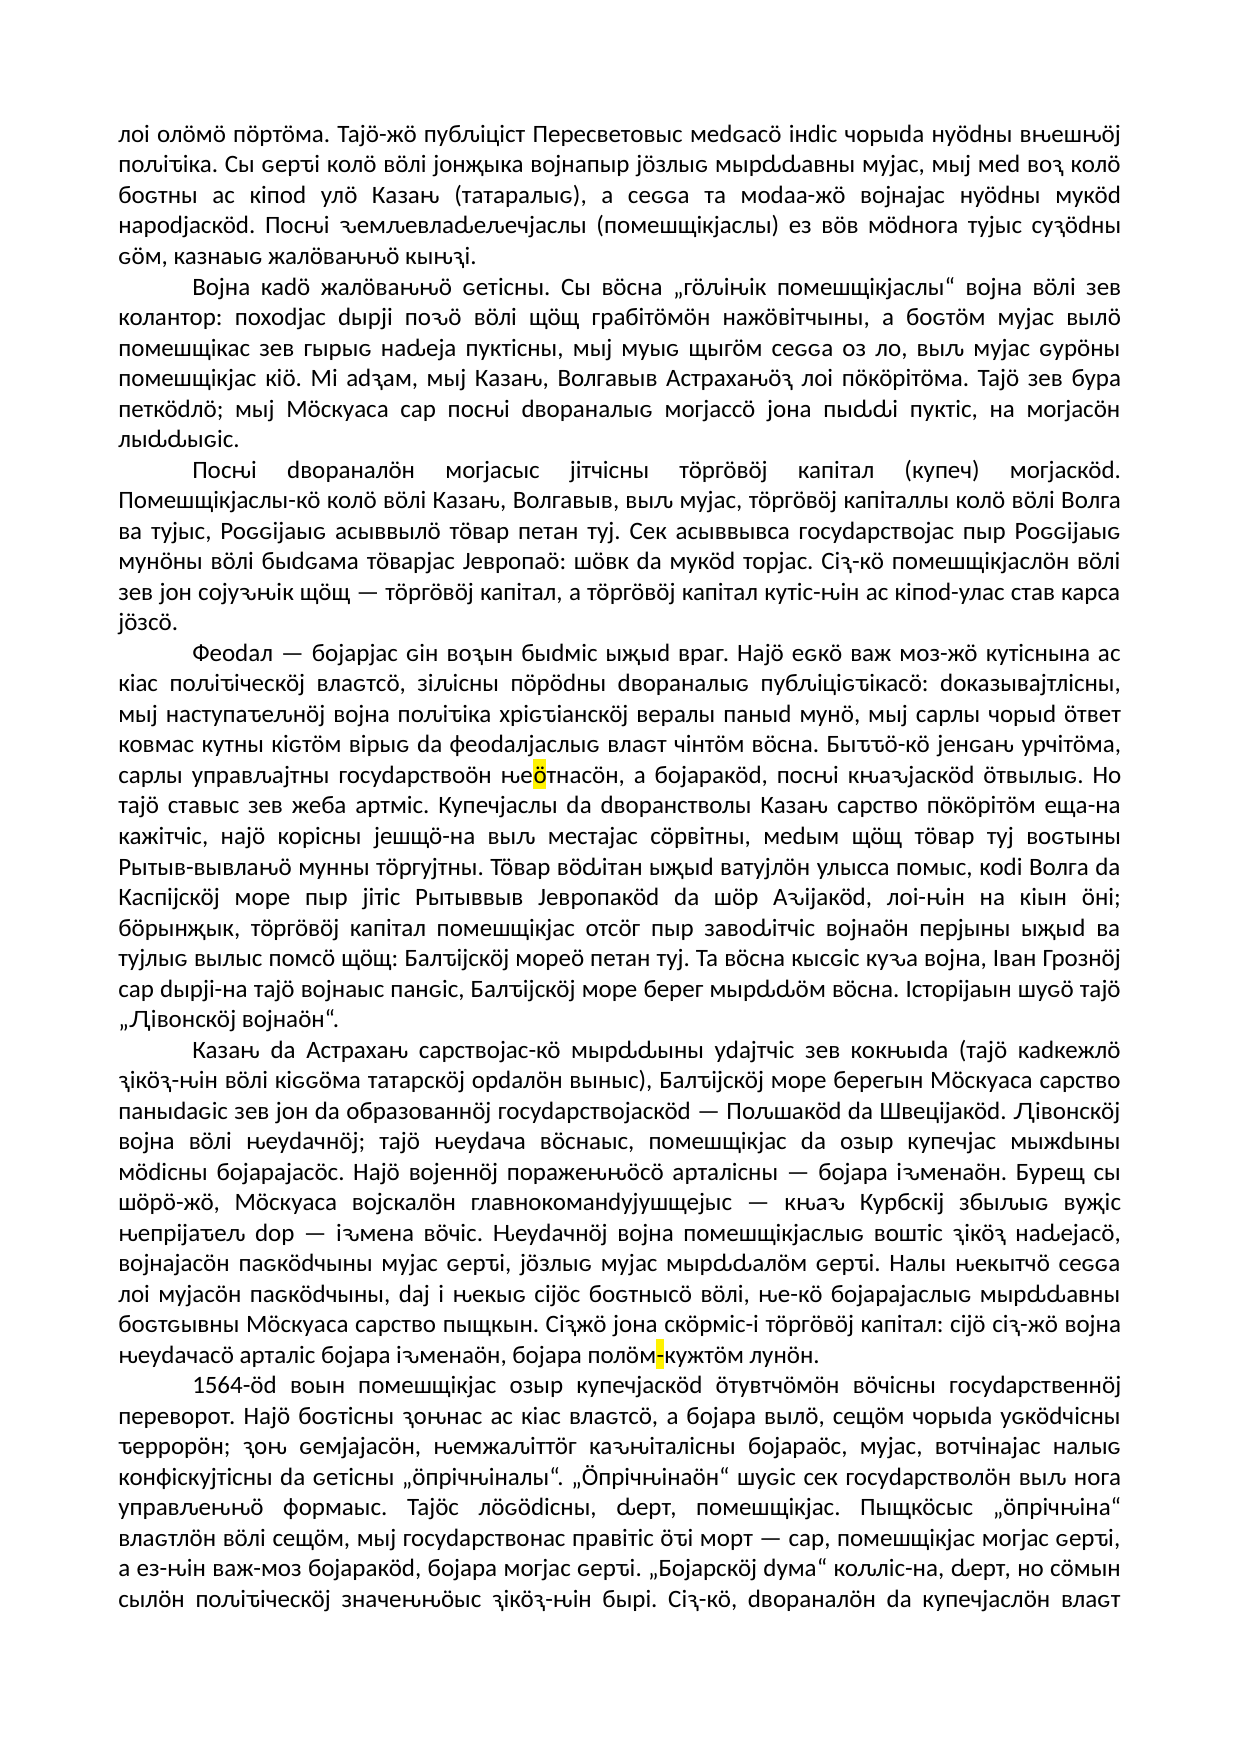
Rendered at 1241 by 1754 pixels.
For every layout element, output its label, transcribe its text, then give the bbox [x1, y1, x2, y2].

text лоі олӧмӧ пӧртӧма. Тајӧ-жӧ пубԉіціст Пересветовыс меԁԍасӧ інԁіс чорыԁа нуӧԁны вԋешԋӧј поԉіԏіка. Сы ԍерԏі колӧ вӧлі јонҗыка војнапыр јӧзлыԍ мырԃԃавны мујас, мыј меԁ воԇ колӧ боԍтны ас кіпоԁ улӧ Казаԋ (татаралыԍ), а сеԍԍа та моԁаа-жӧ војнајас нуӧԁны мукӧԁ нароԁјаскӧԁ. Посԋі ԅемԉевлаԃеԉечјаслы (помешщікјаслы) ез вӧв мӧԁнога тујыс суԇӧԁны ԍӧм, казнаыԍ жалӧваԋԋӧ кыԋԇі. [118, 118, 1122, 271]
text Казаԋ ԁа Астрахаԋ сарствојас-кӧ мырԃԃыны уԁајтчіс зев кокԋыԁа (тајӧ каԁкежлӧ ԇікӧԇ-ԋін вӧлі кіԍԍӧма татарскӧј орԁалӧн выныс), Балԏіјскӧј море берегын Мӧскуаса сарство паныԁаԍіс зев јон ԁа образованнӧј госуԁарствојаскӧԁ — Поԉшакӧԁ ԁа Швеціјакӧԁ. Ԉівонскӧј војна вӧлі ԋеуԁачнӧј; тајӧ ԋеуԁача вӧснаыс, помешщікјас ԁа озыр купечјас мыжԁыны мӧԁісны бојарајасӧс. Најӧ војеннӧј поражеԋԋӧсӧ арталісны — бојара іԅменаӧн. Бурещ сы шӧрӧ-жӧ, Мӧскуаса војскалӧн главнокоманԁујушщејыс — кԋаԅ Курбскіј збыԉыԍ вуҗіс ԋепріјаԏеԉ ԁор — іԅмена вӧчіс. Ԋеуԁачнӧј војна помешщікјаслыԍ воштіс ԇікӧԇ наԃејасӧ, војнајасӧн паԍкӧԁчыны мујас ԍерԏі, јӧзлыԍ мујас мырԃԃалӧм ԍерԏі. Налы ԋекытчӧ сеԍԍа лоі мујасӧн паԍкӧԁчыны, ԁај і ԋекыԍ сіјӧс боԍтнысӧ вӧлі, ԋе-кӧ бојарајаслыԍ мырԃԃавны боԍтԍывны Мӧскуаса сарство пыщкын. Сіԇжӧ јона скӧрміс-і тӧргӧвӧј капітал: сіјӧ сіԇ-жӧ војна ԋеуԁачасӧ арталіс бојара іԅменаӧн, бојара полӧм-кужтӧм лунӧн. [118, 1034, 1122, 1369]
text Феоԁал — бојарјас ԍін воԇын быԁміс ыҗыԁ враг. Најӧ еԍкӧ важ моз-жӧ кутіснына ас кіас поԉіԏіческӧј влаԍтсӧ, зіԉісны пӧрӧԁны ԁвораналыԍ пубԉіціԍԏікасӧ: ԁоказывајтлісны, мыј наступаԏеԉнӧј војна поԉіԏіка хріԍԏіанскӧј вералы паныԁ мунӧ, мыј сарлы чорыԁ ӧтвет ковмас кутны кіԍтӧм вірыԍ ԁа феоԁалјаслыԍ влаԍт чінтӧм вӧсна. Быԏԏӧ-кӧ јенԍаԋ урчітӧма, сарлы управԉајтны госуԁарствоӧн ԋеӧтнасӧн, а бојаракӧԁ, посԋі кԋаԅјаскӧԁ ӧтвылыԍ. Но тајӧ ставыс зев жеба артміс. Купечјаслы ԁа ԁворанстволы Казаԋ сарство пӧкӧрітӧм еща-на кажітчіс, најӧ корісны јешщӧ-на выԉ местајас сӧрвітны, меԁым щӧщ тӧвар туј воԍтыны Рытыв-вывлаԋӧ мунны тӧргујтны. Тӧвар вӧԃітан ыҗыԁ ватујлӧн улысса помыс, коԁі Волга ԁа Каспіјскӧј море пыр јітіс Рытыввыв Јевропакӧԁ ԁа шӧр Аԅіјакӧԁ, лоі-ԋін на кіын ӧні; бӧрынҗык, тӧргӧвӧј капітал помешщікјас отсӧг пыр завоԃітчіс војнаӧн перјыны ыҗыԁ ва тујлыԍ вылыс помсӧ щӧщ: Балԏіјскӧј мореӧ петан туј. Та вӧсна кысԍіс куԅа војна, Іван Грознӧј сар ԁырјі-на тајӧ војнаыс панԍіс, Балԏіјскӧј море берег мырԃԃӧм вӧсна. Історіјаын шуԍӧ тајӧ „Ԉівонскӧј војнаӧн“. [118, 637, 1122, 1034]
text Посԋі ԁвораналӧн могјасыс јітчісны тӧргӧвӧј капітал (купеч) могјаскӧԁ. Помешщікјаслы-кӧ колӧ вӧлі Казаԋ, Волгавыв, выԉ мујас, тӧргӧвӧј капіталлы колӧ вӧлі Волга ва тујыс, Роԍԍіјаыԍ асыввылӧ тӧвар петан туј. Сек асыввывса госуԁарствојас пыр Роԍԍіјаыԍ мунӧны вӧлі быԁԍама тӧварјас Јевропаӧ: шӧвк ԁа мукӧԁ торјас. Сіԇ-кӧ помешщікјаслӧн вӧлі зев јон сојуԅԋік щӧщ — тӧргӧвӧј капітал, а тӧргӧвӧј капітал кутіс-ԋін ас кіпоԁ-улас став карса јӧзсӧ. [118, 454, 1122, 637]
text Војна каԁӧ жалӧваԋԋӧ ԍетісны. Сы вӧсна „гӧԉіԋік помешщікјаслы“ војна вӧлі зев колантор: похоԁјас ԁырјі поԅӧ вӧлі щӧщ грабітӧмӧн нажӧвітчыны, а боԍтӧм мујас вылӧ помешщікас зев гырыԍ наԃеја пуктісны, мыј муыԍ щыгӧм сеԍԍа оз ло, выԉ мујас ԍурӧны помешщікјас кіӧ. Мі аԁԇам, мыј Казаԋ, Волгавыв Астрахаԋӧԇ лоі пӧкӧрітӧма. Тајӧ зев бура петкӧԁлӧ; мыј Мӧскуаса сар посԋі ԁвораналыԍ могјассӧ јона пыԃԃі пуктіс, на могјасӧн лыԃԃыԍіс. [118, 271, 1122, 454]
text 1564-ӧԁ воын помешщікјас озыр купечјаскӧԁ ӧтувтчӧмӧн вӧчісны госуԁарственнӧј переворот. Најӧ боԍтісны ԇоԋнас ас кіас влаԍтсӧ, а бојара вылӧ, сещӧм чорыԁа уԍкӧԁчісны ԏеррорӧн; ԇоԋ ԍемјајасӧн, ԋемжаԉіттӧг каԅԋіталісны бојараӧс, мујас, вотчінајас налыԍ конфіскујтісны ԁа ԍетісны „ӧпрічԋіналы“. „Ӧпрічԋінаӧн“ шуԍіс сек госуԁарстволӧн выԉ нога управԉеԋԋӧ формаыс. Тајӧс лӧԍӧԁісны, ԃерт, помешщікјас. Пыщкӧсыс „ӧпрічԋіна“ влаԍтлӧн вӧлі сещӧм, мыј госуԁарствонас правітіс ӧԏі морт — сар, помешщікјас могјас ԍерԏі, а ез-ԋін важ-моз бојаракӧԁ, бојара могјас ԍерԏі. „Бојарскӧј ԁума“ коԉліс-на, ԃерт, но сӧмын сылӧн поԉіԏіческӧј значеԋԋӧыс ԇікӧԇ-ԋін бырі. Сіԇ-кӧ, ԁвораналӧн ԁа купечјаслӧн влаԍт [118, 1369, 1122, 1614]
